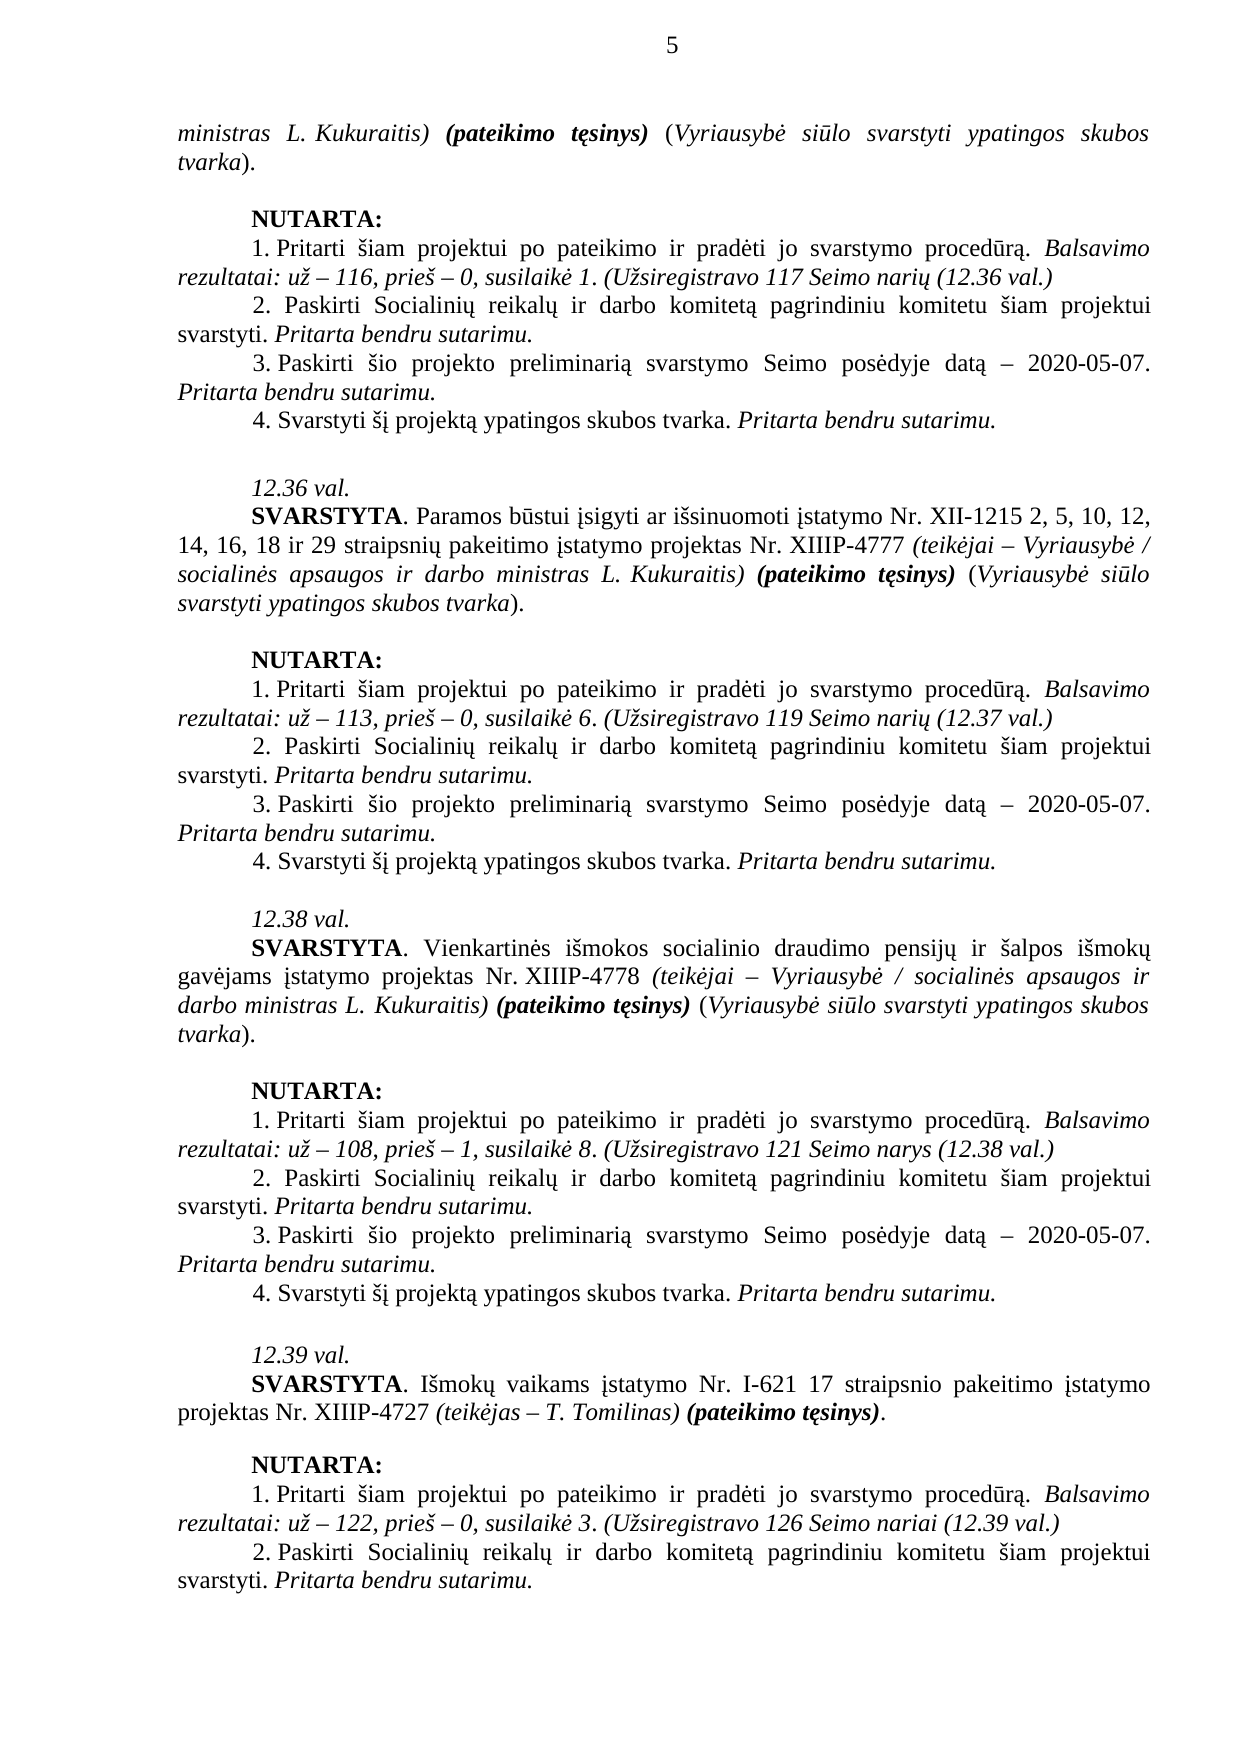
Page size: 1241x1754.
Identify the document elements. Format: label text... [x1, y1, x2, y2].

text 1. Pritarti šiam projektui po pateikimo ir pradėti jo svarstymo procedūrą. Balsavimo rezultatai: už – 122, prieš – 0, susilaikė 3. (Užsiregistravo 126 Seimo nariai (12.39 val.) [177, 1479, 1152, 1537]
text 1. Pritarti šiam projektui po pateikimo ir pradėti jo svarstymo procedūrą. Balsavimo rezultatai: už – 108, prieš – 1, susilaikė 8. (Užsiregistravo 121 Seimo narys (12.38 val.) [177, 1105, 1152, 1163]
text NUTARTA: [177, 1450, 1152, 1479]
text 12.39 val. [177, 1340, 1152, 1369]
text 1. Pritarti šiam projektui po pateikimo ir pradėti jo svarstymo procedūrą. Balsavimo rezultatai: už – 113, prieš – 0, susilaikė 6. (Užsiregistravo 119 Seimo narių (12.37 val.) [177, 674, 1152, 731]
text 3. Paskirti šio projekto preliminarią svarstymo Seimo posėdyje datą – 2020-05-07. Pritarta bendru sutarimu. [177, 789, 1152, 846]
text SVARSTYTA. Paramos būstui įsigyti ar išsinuomoti įstatymo Nr. XII-1215 2, 5, 10, 12, 14, 16, 18 ir 29 straipsnių pakeitimo įstatymo projektas Nr. XIIIP-4777 (teikėjai – Vyriausybė / socialinės apsaugos ir darbo ministras L. Kukuraitis) (pateikimo tęsinys) (Vyriausybė siūlo svarstyti ypatingos skubos tvarka). [177, 501, 1152, 616]
text 12.36 val. [177, 473, 1152, 501]
text 12.38 val. [177, 904, 1152, 933]
text SVARSTYTA. Vienkartinės išmokos socialinio draudimo pensijų ir šalpos išmokų gavėjams įstatymo projektas Nr. XIIIP-4778 (teikėjai – Vyriausybė / socialinės apsaugos ir darbo ministras L. Kukuraitis) (pateikimo tęsinys) (Vyriausybė siūlo svarstyti ypatingos skubos tvarka). [177, 933, 1152, 1048]
text 2. Paskirti Socialinių reikalų ir darbo komitetą pagrindiniu komitetu šiam projektui svarstyti. Pritarta bendru sutarimu. [177, 1163, 1152, 1220]
text 4. Svarstyti šį projektą ypatingos skubos tvarka. Pritarta bendru sutarimu. [177, 846, 1152, 875]
text NUTARTA: [177, 645, 1152, 674]
text 2. Paskirti Socialinių reikalų ir darbo komitetą pagrindiniu komitetu šiam projektui svarstyti. Pritarta bendru sutarimu. [177, 1537, 1152, 1594]
text 2. Paskirti Socialinių reikalų ir darbo komitetą pagrindiniu komitetu šiam projektui svarstyti. Pritarta bendru sutarimu. [177, 731, 1152, 789]
text 4. Svarstyti šį projektą ypatingos skubos tvarka. Pritarta bendru sutarimu. [177, 1278, 1152, 1306]
text NUTARTA: [177, 1076, 1152, 1105]
text 3. Paskirti šio projekto preliminarią svarstymo Seimo posėdyje datą – 2020-05-07. Pritarta bendru sutarimu. [177, 348, 1152, 406]
text 3. Paskirti šio projekto preliminarią svarstymo Seimo posėdyje datą – 2020-05-07. Pritarta bendru sutarimu. [177, 1220, 1152, 1278]
text ministras L. Kukuraitis) (pateikimo tęsinys) (Vyriausybė siūlo svarstyti ypatingos skubos tvarka). [177, 118, 1152, 176]
text 2. Paskirti Socialinių reikalų ir darbo komitetą pagrindiniu komitetu šiam projektui svarstyti. Pritarta bendru sutarimu. [177, 291, 1152, 348]
text NUTARTA: [177, 204, 1152, 233]
text 1. Pritarti šiam projektui po pateikimo ir pradėti jo svarstymo procedūrą. Balsavimo rezultatai: už – 116, prieš – 0, susilaikė 1. (Užsiregistravo 117 Seimo narių (12.36 val.) [177, 233, 1152, 291]
text 4. Svarstyti šį projektą ypatingos skubos tvarka. Pritarta bendru sutarimu. [177, 406, 1152, 434]
text SVARSTYTA. Išmokų vaikams įstatymo Nr. I-621 17 straipsnio pakeitimo įstatymo projektas Nr. XIIIP-4727 (teikėjas – T. Tomilinas) (pateikimo tęsinys). [177, 1369, 1152, 1426]
